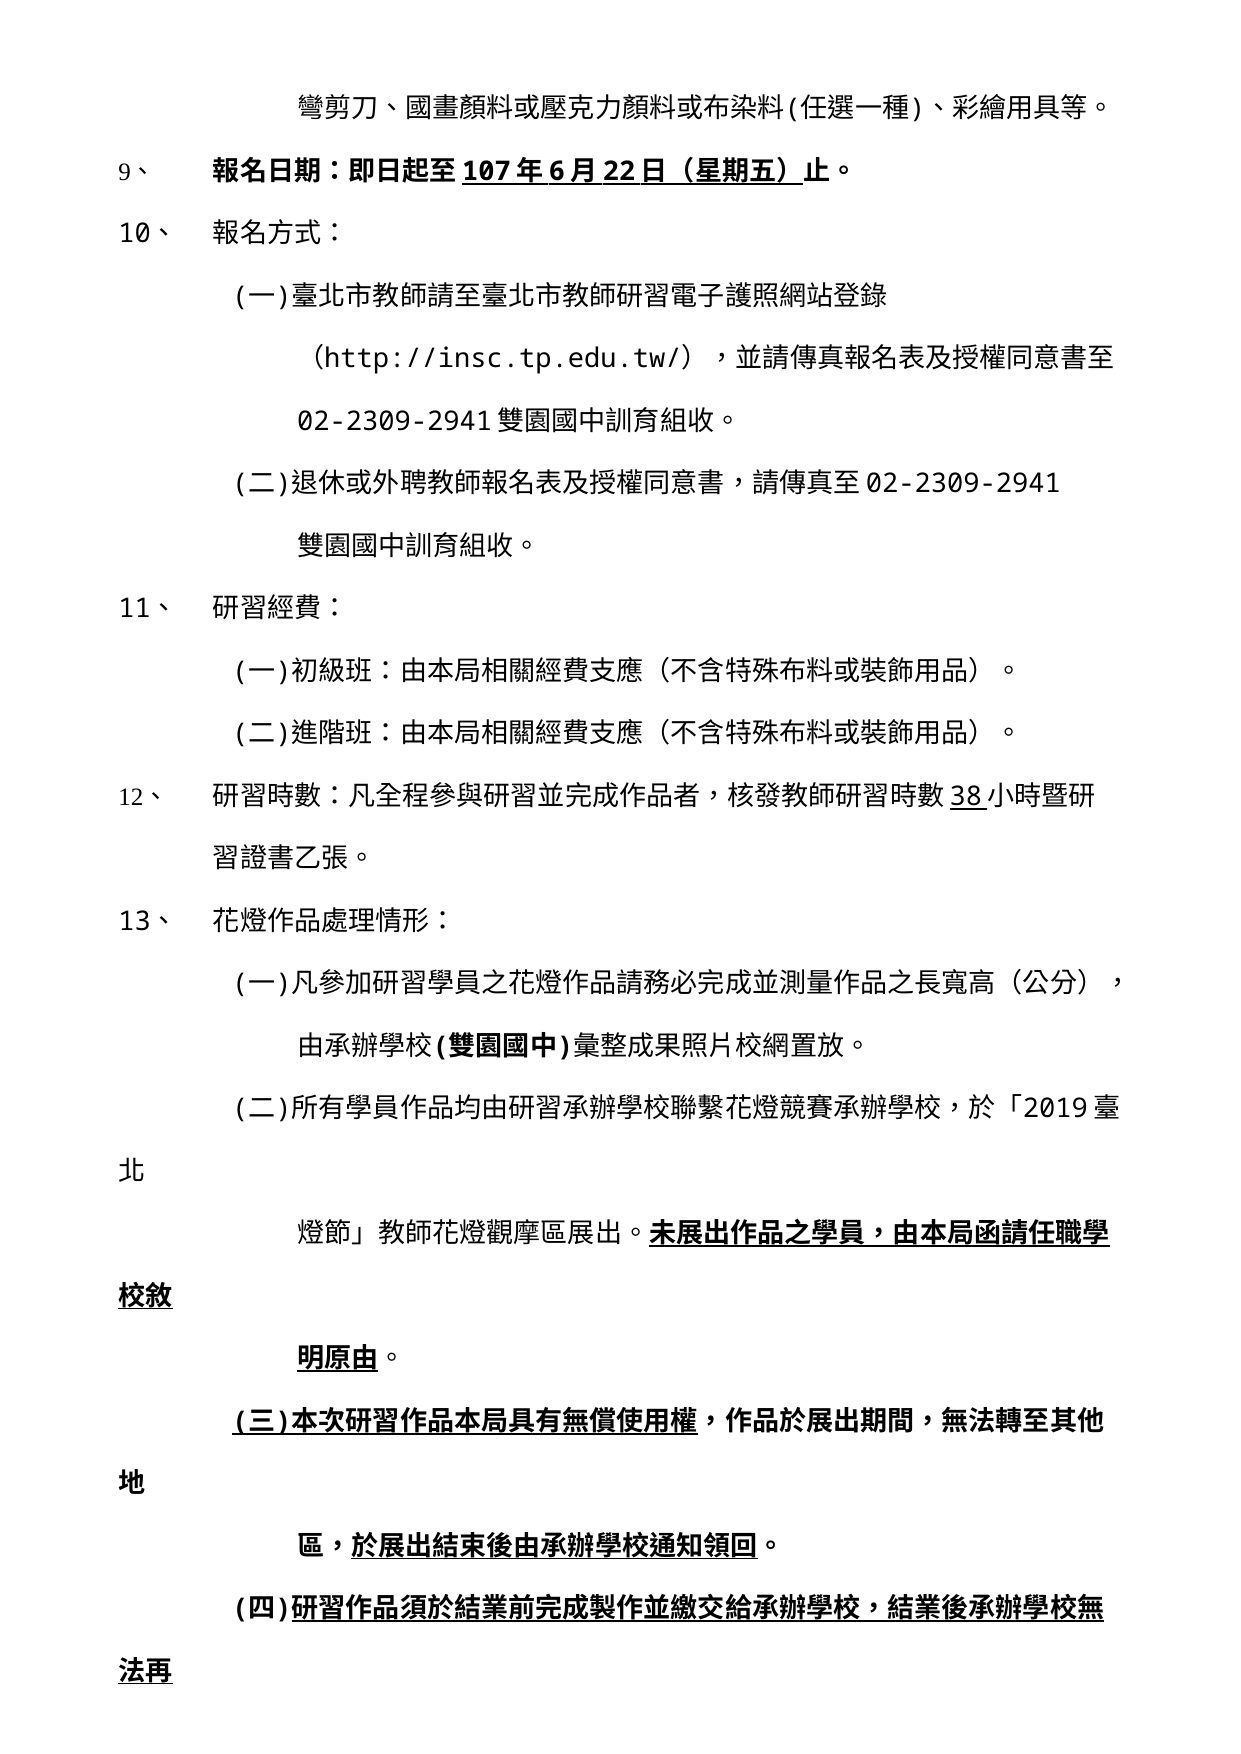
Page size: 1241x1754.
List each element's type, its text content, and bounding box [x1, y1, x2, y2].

text （http://insc.tp.edu.tw/），並請傳真報名表及授權同意書至 [118, 314, 1122, 377]
text 雙園國中訓育組收。 [118, 502, 1122, 564]
text 由承辦學校(雙園國中)彙整成果照片校網置放。 [118, 1002, 1122, 1064]
text (四)研習作品須於結業前完成製作並繳交給承辦學校，結業後承辦學校無法再 [118, 1564, 1122, 1689]
text 彎剪刀、國畫顏料或壓克力顏料或布染料(任選一種)、彩繪用具等。 [118, 64, 1122, 127]
text (二)所有學員作品均由研習承辦學校聯繫花燈競賽承辦學校，於「2019臺北 [118, 1064, 1122, 1189]
text (一)初級班：由本局相關經費支應（不含特殊布料或裝飾用品）。 [118, 627, 1122, 689]
text (三)本次研習作品本局具有無償使用權，作品於展出期間，無法轉至其他地 [118, 1377, 1122, 1502]
text (二)退休或外聘教師報名表及授權同意書，請傳真至02-2309-2941 [118, 439, 1122, 502]
text 明原由。 [118, 1314, 1122, 1377]
text (一)凡參加研習學員之花燈作品請務必完成並測量作品之長寬高（公分）， [118, 939, 1122, 1002]
text 區，於展出結束後由承辦學校通知領回。 [118, 1502, 1122, 1564]
list 研習經費： [118, 564, 1122, 627]
text (二)進階班：由本局相關經費支應（不含特殊布料或裝飾用品）。 [118, 689, 1122, 752]
text (一)臺北市教師請至臺北市教師研習電子護照網站登錄 [118, 252, 1122, 314]
list 花燈作品處理情形： [118, 877, 1122, 939]
list 研習時數：凡全程參與研習並完成作品者，核發教師研習時數38小時暨研習證書乙張。 [118, 752, 1122, 877]
text 燈節」教師花燈觀摩區展出。未展出作品之學員，由本局函請任職學校敘 [118, 1189, 1122, 1314]
list 報名方式： [118, 189, 1122, 252]
list 報名日期：即日起至107年6月22日（星期五）止。 [118, 127, 1122, 189]
text 02-2309-2941雙園國中訓育組收。 [118, 377, 1122, 439]
